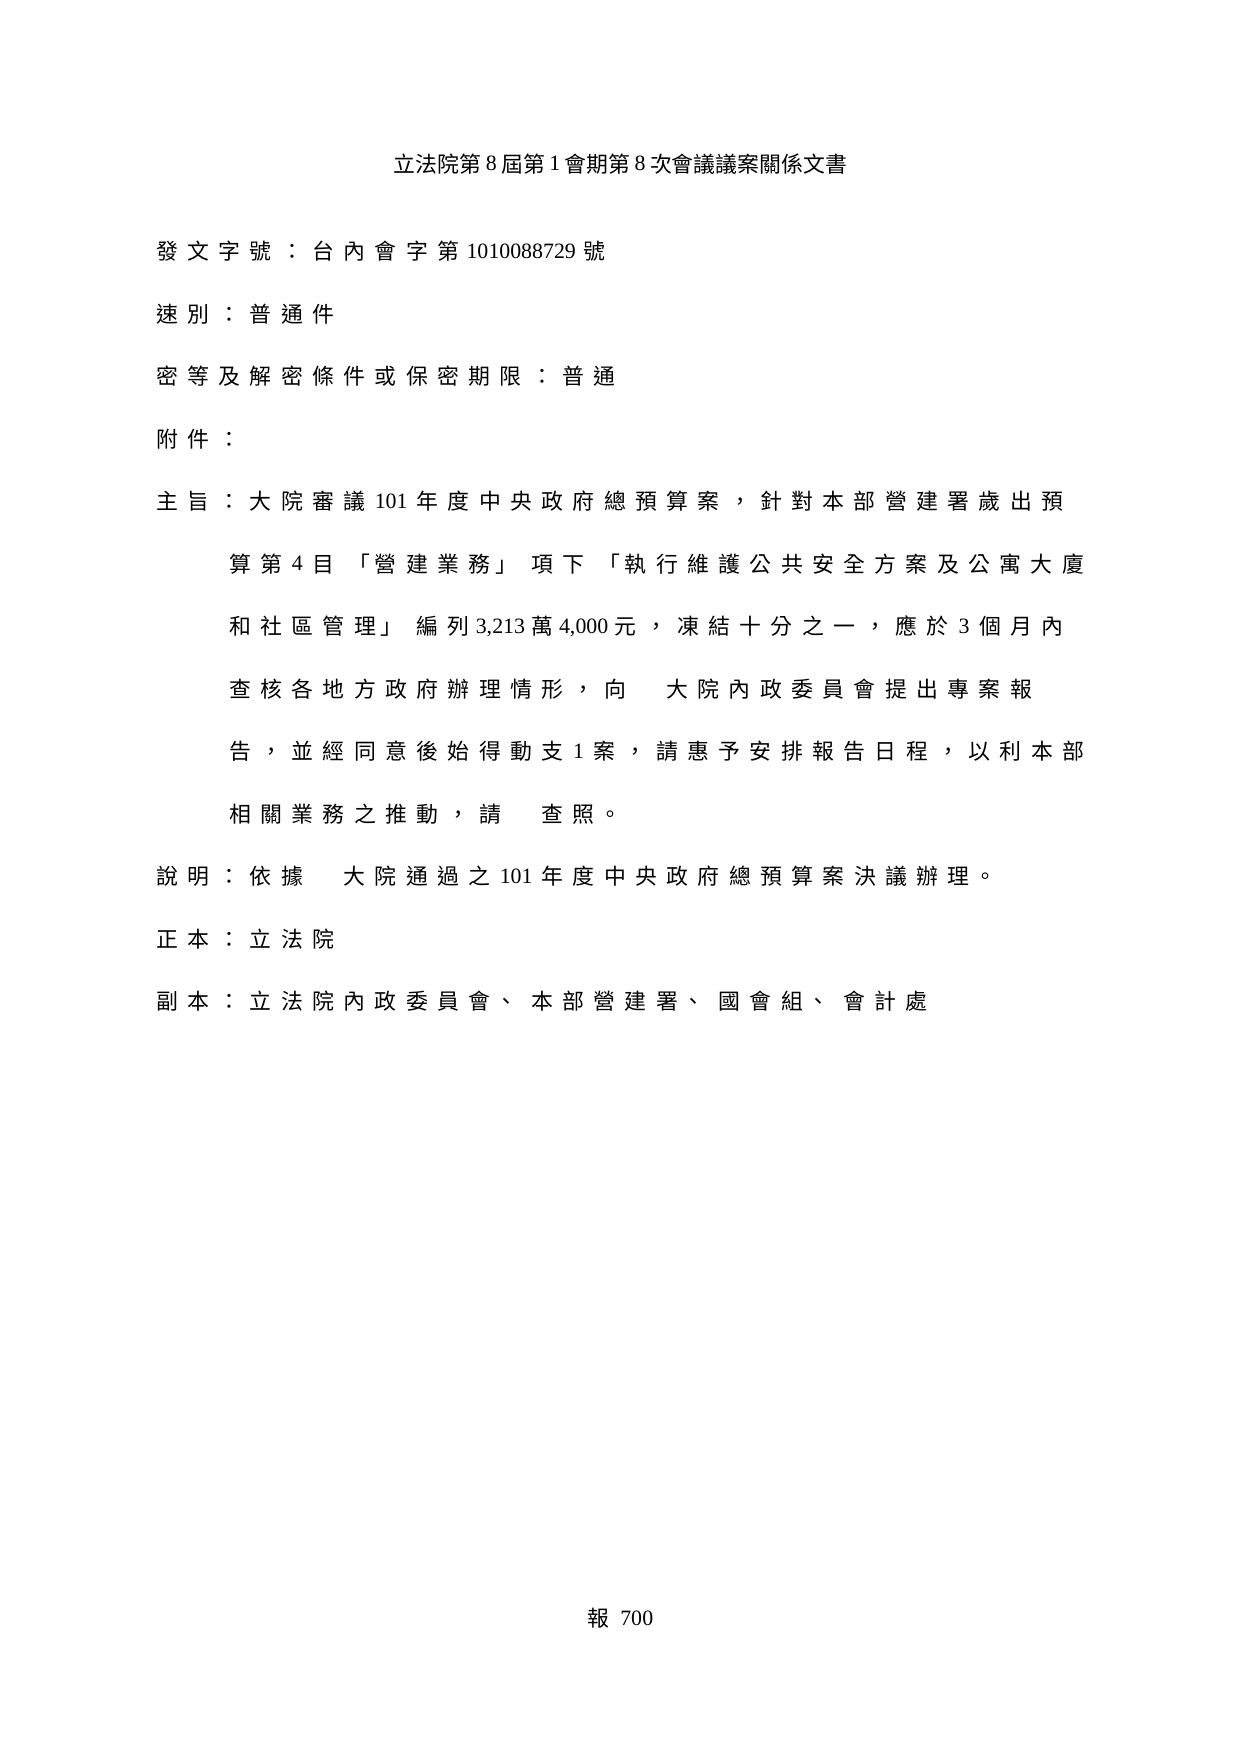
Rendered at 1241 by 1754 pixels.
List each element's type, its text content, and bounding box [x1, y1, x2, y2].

text 主旨：大院審議101年度中央政府總預算案，針對本部營建署歲出預算第4目「營建業務」項下「執行維護公共安全方案及公寓大廈和社區管理」編列3,213萬4,000元，凍結十分之一，應於3個月內查核各地方政府辦理情形，向 大院內政委員會提出專案報告，並經同意後始得動支1案，請惠予安排報告日程，以利本部相關業務之推動，請 查照。 [151, 469, 1089, 844]
text 速別：普通件 [151, 281, 1089, 344]
text 正本：立法院 [151, 906, 1089, 969]
text 副本：立法院內政委員會、本部營建署、國會組、會計處 [151, 969, 1089, 1031]
text 密等及解密條件或保密期限：普通 [151, 344, 1089, 406]
text 發文字號：台內會字第1010088729號 [151, 219, 1089, 281]
text 附件： [151, 406, 1089, 469]
text 說明：依據 大院通過之101年度中央政府總預算案決議辦理。 [151, 844, 1089, 906]
